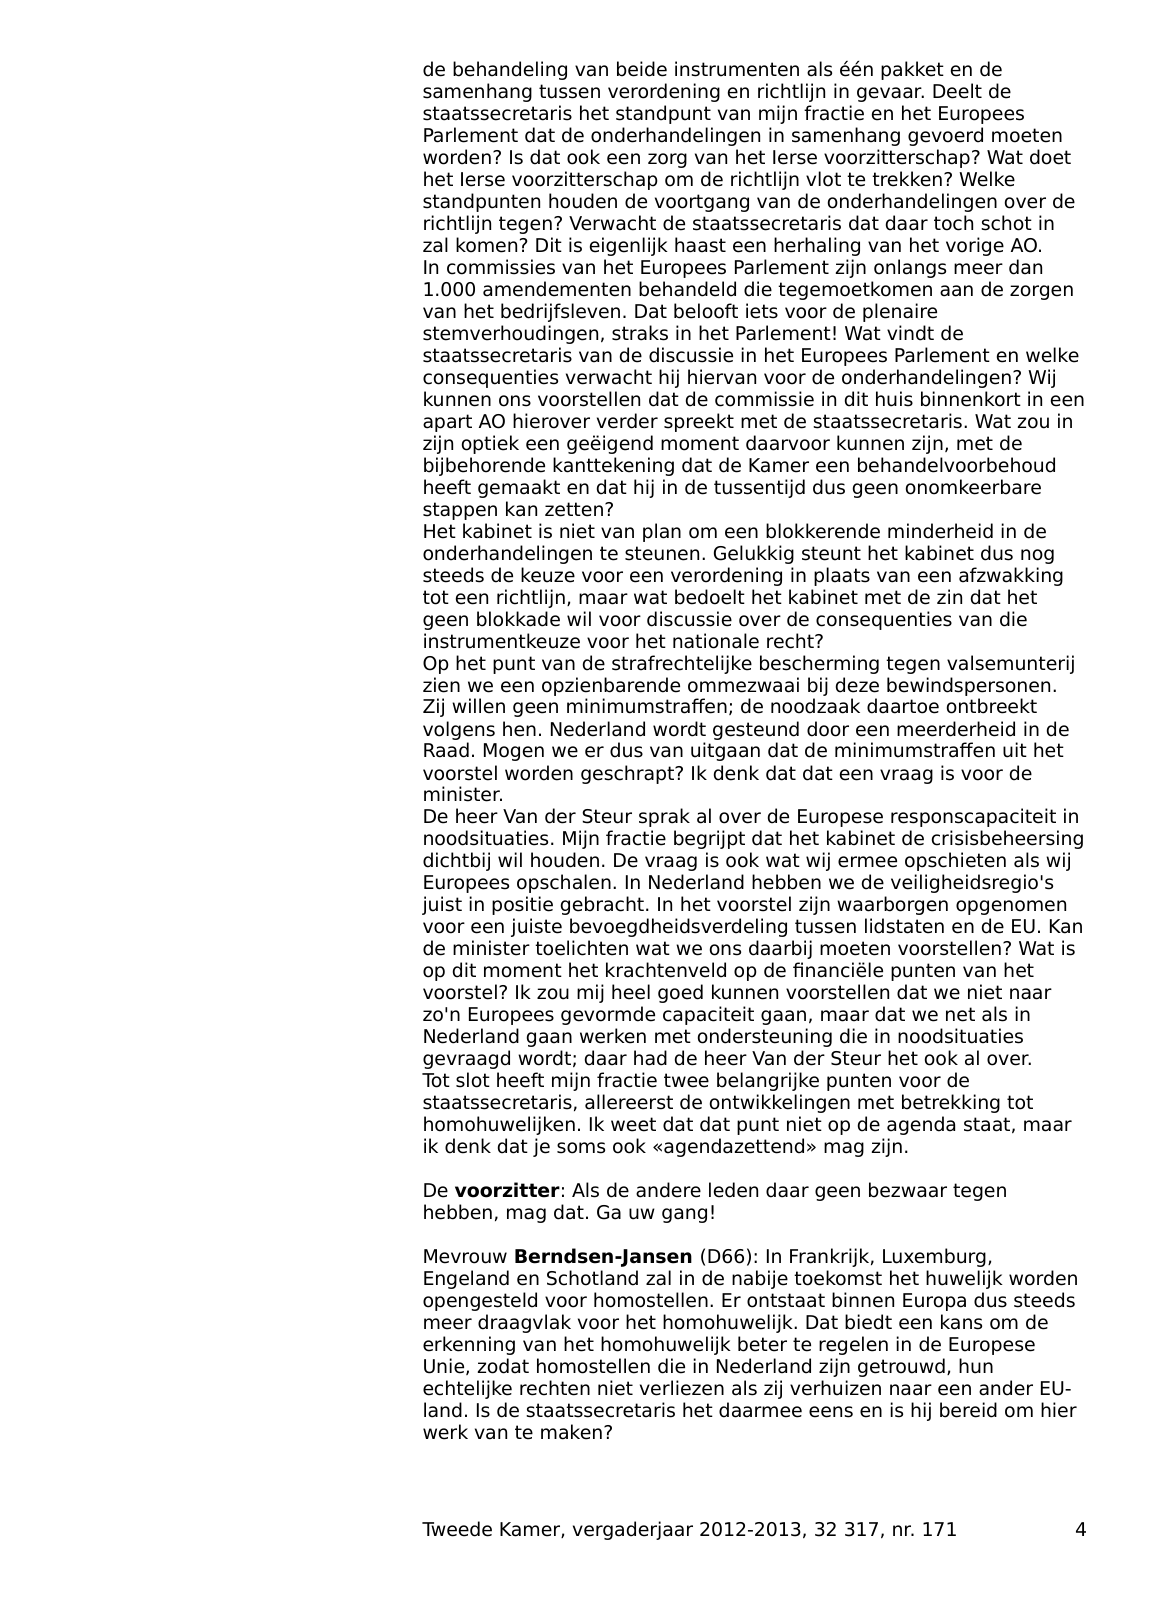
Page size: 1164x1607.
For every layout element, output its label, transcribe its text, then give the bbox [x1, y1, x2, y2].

text In commissies van het Europees Parlement zijn onlangs meer dan 1.000 amendementen behandeld die tegemoetkomen aan de zorgen van het bedrijfsleven. Dat belooft iets voor de plenaire stemverhoudingen, straks in het Parlement! Wat vindt de staatssecretaris van de discussie in het Europees Parlement en welke consequenties verwacht hij hiervan voor de onderhandelingen? Wij kunnen ons voorstellen dat de commissie in dit huis binnenkort in een apart AO hierover verder spreekt met de staatssecretaris. Wat zou in zijn optiek een geëigend moment daarvoor kunnen zijn, met de bijbehorende kanttekening dat de Kamer een behandelvoorbehoud heeft gemaakt en dat hij in de tussentijd dus geen onomkeerbare stappen kan zetten? [422, 257, 1087, 521]
text Op het punt van de strafrechtelijke bescherming tegen valsemunterij zien we een opzienbarende ommezwaai bij deze bewindspersonen. Zij willen geen minimumstraffen; de noodzaak daartoe ontbreekt volgens hen. Nederland wordt gesteund door een meerderheid in de Raad. Mogen we er dus van uitgaan dat de minimumstraffen uit het voorstel worden geschrapt? Ik denk dat dat een vraag is voor de minister. [422, 652, 1087, 806]
text de behandeling van beide instrumenten als één pakket en de samenhang tussen verordening en richtlijn in gevaar. Deelt de staatssecretaris het standpunt van mijn fractie en het Europees Parlement dat de onderhandelingen in samenhang gevoerd moeten worden? Is dat ook een zorg van het Ierse voorzitterschap? Wat doet het Ierse voorzitterschap om de richtlijn vlot te trekken? Welke standpunten houden de voortgang van de onderhandelingen over de richtlijn tegen? Verwacht de staatssecretaris dat daar toch schot in zal komen? Dit is eigenlijk haast een herhaling van het vorige AO. [422, 59, 1087, 257]
text De heer Van der Steur sprak al over de Europese responscapaciteit in noodsituaties. Mijn fractie begrijpt dat het kabinet de crisisbeheersing dichtbij wil houden. De vraag is ook wat wij ermee opschieten als wij Europees opschalen. In Nederland hebben we de veiligheidsregio's juist in positie gebracht. In het voorstel zijn waarborgen opgenomen voor een juiste bevoegdheidsverdeling tussen lidstaten en de EU. Kan de minister toelichten wat we ons daarbij moeten voorstellen? Wat is op dit moment het krachtenveld op de financiële punten van het voorstel? Ik zou mij heel goed kunnen voorstellen dat we niet naar zo'n Europees gevormde capaciteit gaan, maar dat we net als in Nederland gaan werken met ondersteuning die in noodsituaties gevraagd wordt; daar had de heer Van der Steur het ook al over. [422, 806, 1087, 1070]
text Het kabinet is niet van plan om een blokkerende minderheid in de onderhandelingen te steunen. Gelukkig steunt het kabinet dus nog steeds de keuze voor een verordening in plaats van een afzwakking tot een richtlijn, maar wat bedoelt het kabinet met de zin dat het geen blokkade wil voor discussie over de consequenties van die instrumentkeuze voor het nationale recht? [422, 521, 1087, 652]
text De voorzitter: Als de andere leden daar geen bezwaar tegen hebben, mag dat. Ga uw gang! [422, 1180, 1087, 1224]
text Tot slot heeft mijn fractie twee belangrijke punten voor de staatssecretaris, allereerst de ontwikkelingen met betrekking tot homohuwelijken. Ik weet dat dat punt niet op de agenda staat, maar ik denk dat je soms ook «agendazettend» mag zijn. [422, 1070, 1087, 1158]
text Mevrouw Berndsen-Jansen (D66): In Frankrijk, Luxemburg, Engeland en Schotland zal in de nabije toekomst het huwelijk worden opengesteld voor homostellen. Er ontstaat binnen Europa dus steeds meer draagvlak voor het homohuwelijk. Dat biedt een kans om de erkenning van het homohuwelijk beter te regelen in de Europese Unie, zodat homostellen die in Nederland zijn getrouwd, hun echtelijke rechten niet verliezen als zij verhuizen naar een ander EU-land. Is de staatssecretaris het daarmee eens en is hij bereid om hier werk van te maken? [422, 1246, 1087, 1444]
